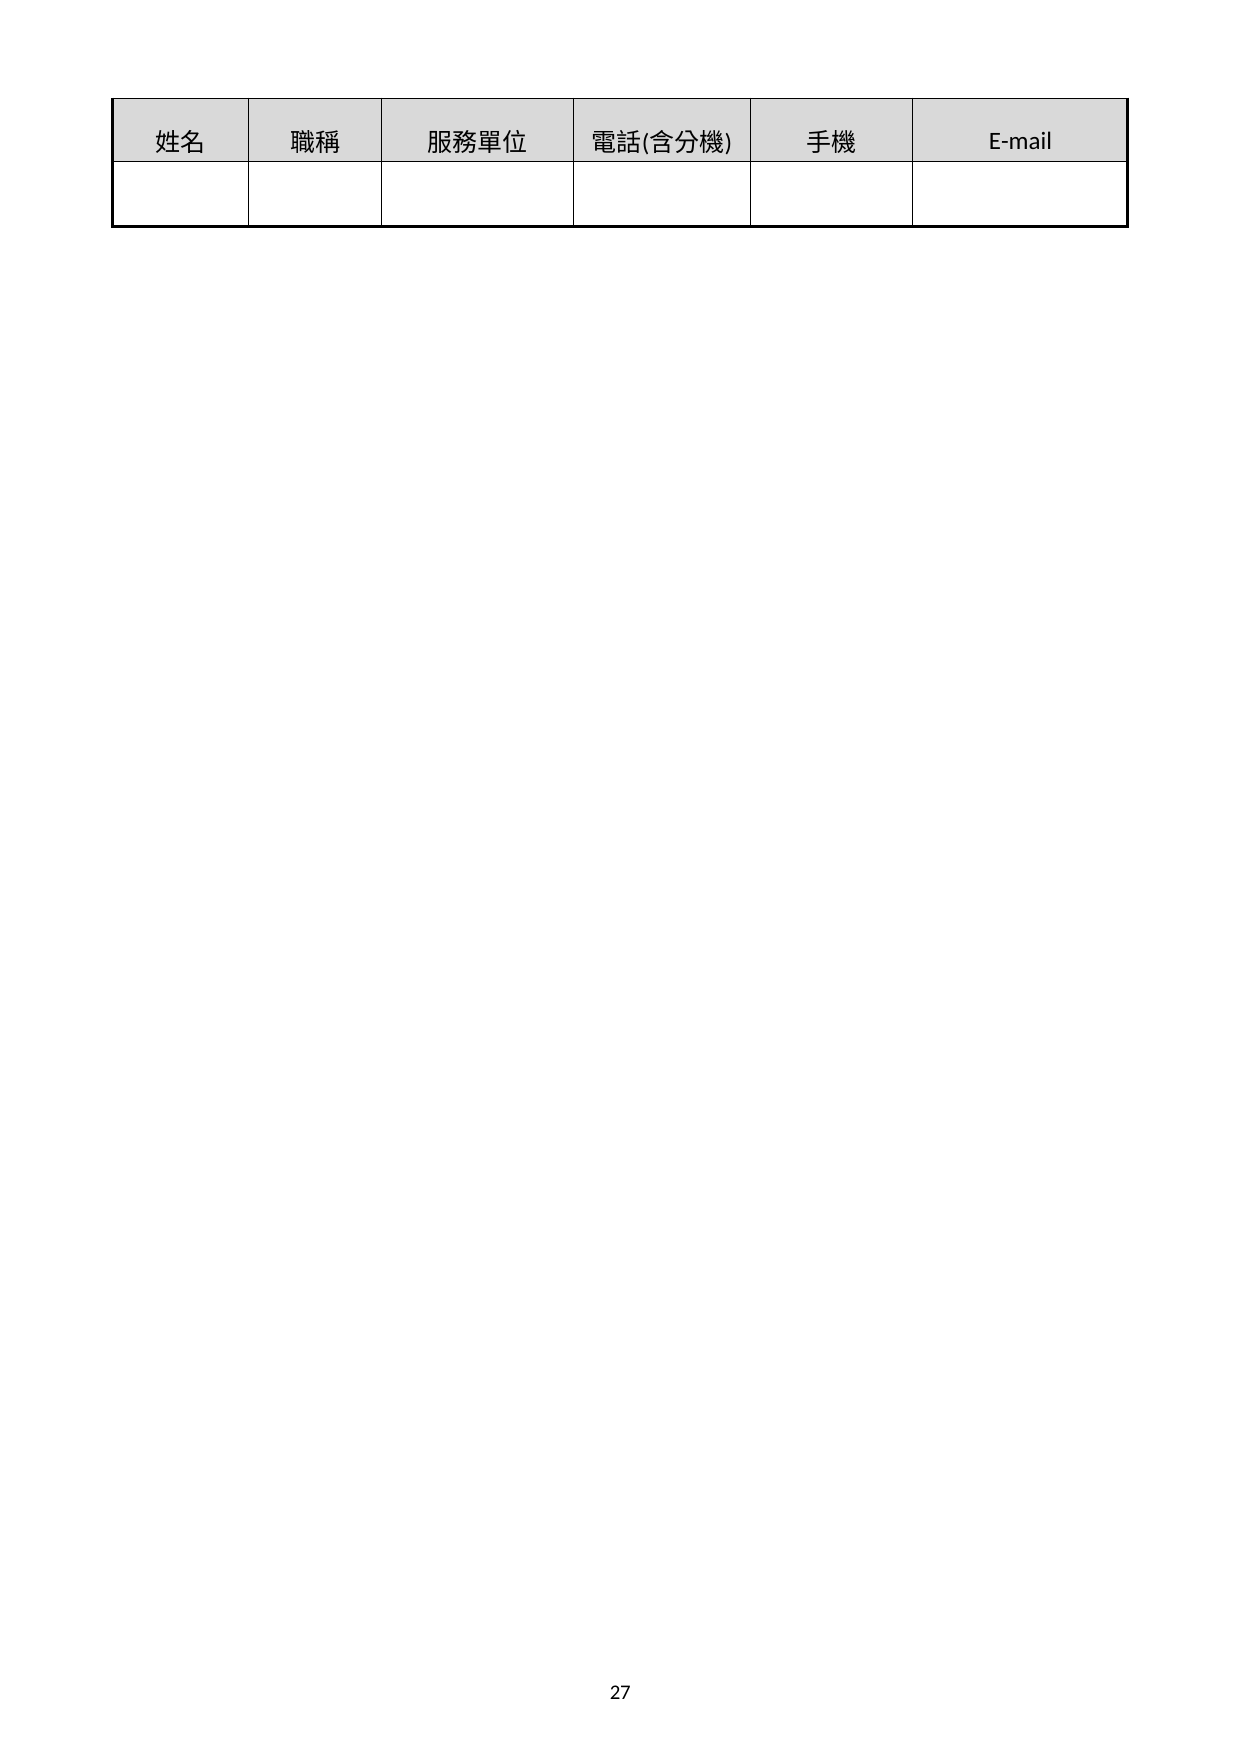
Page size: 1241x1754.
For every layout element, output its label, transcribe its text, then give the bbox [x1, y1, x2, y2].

table_cell [114, 162, 248, 224]
table_cell [751, 162, 912, 224]
table_cell [382, 162, 573, 224]
table_cell 姓名 [114, 99, 248, 161]
table_cell [574, 162, 750, 224]
table_cell 電話(含分機) [574, 99, 750, 161]
table_cell 職稱 [249, 99, 381, 161]
table_cell [249, 162, 381, 224]
table_cell [913, 162, 1126, 224]
table_cell E-mail [913, 99, 1126, 161]
table_cell 服務單位 [382, 99, 573, 161]
table_cell 手機 [751, 99, 912, 161]
